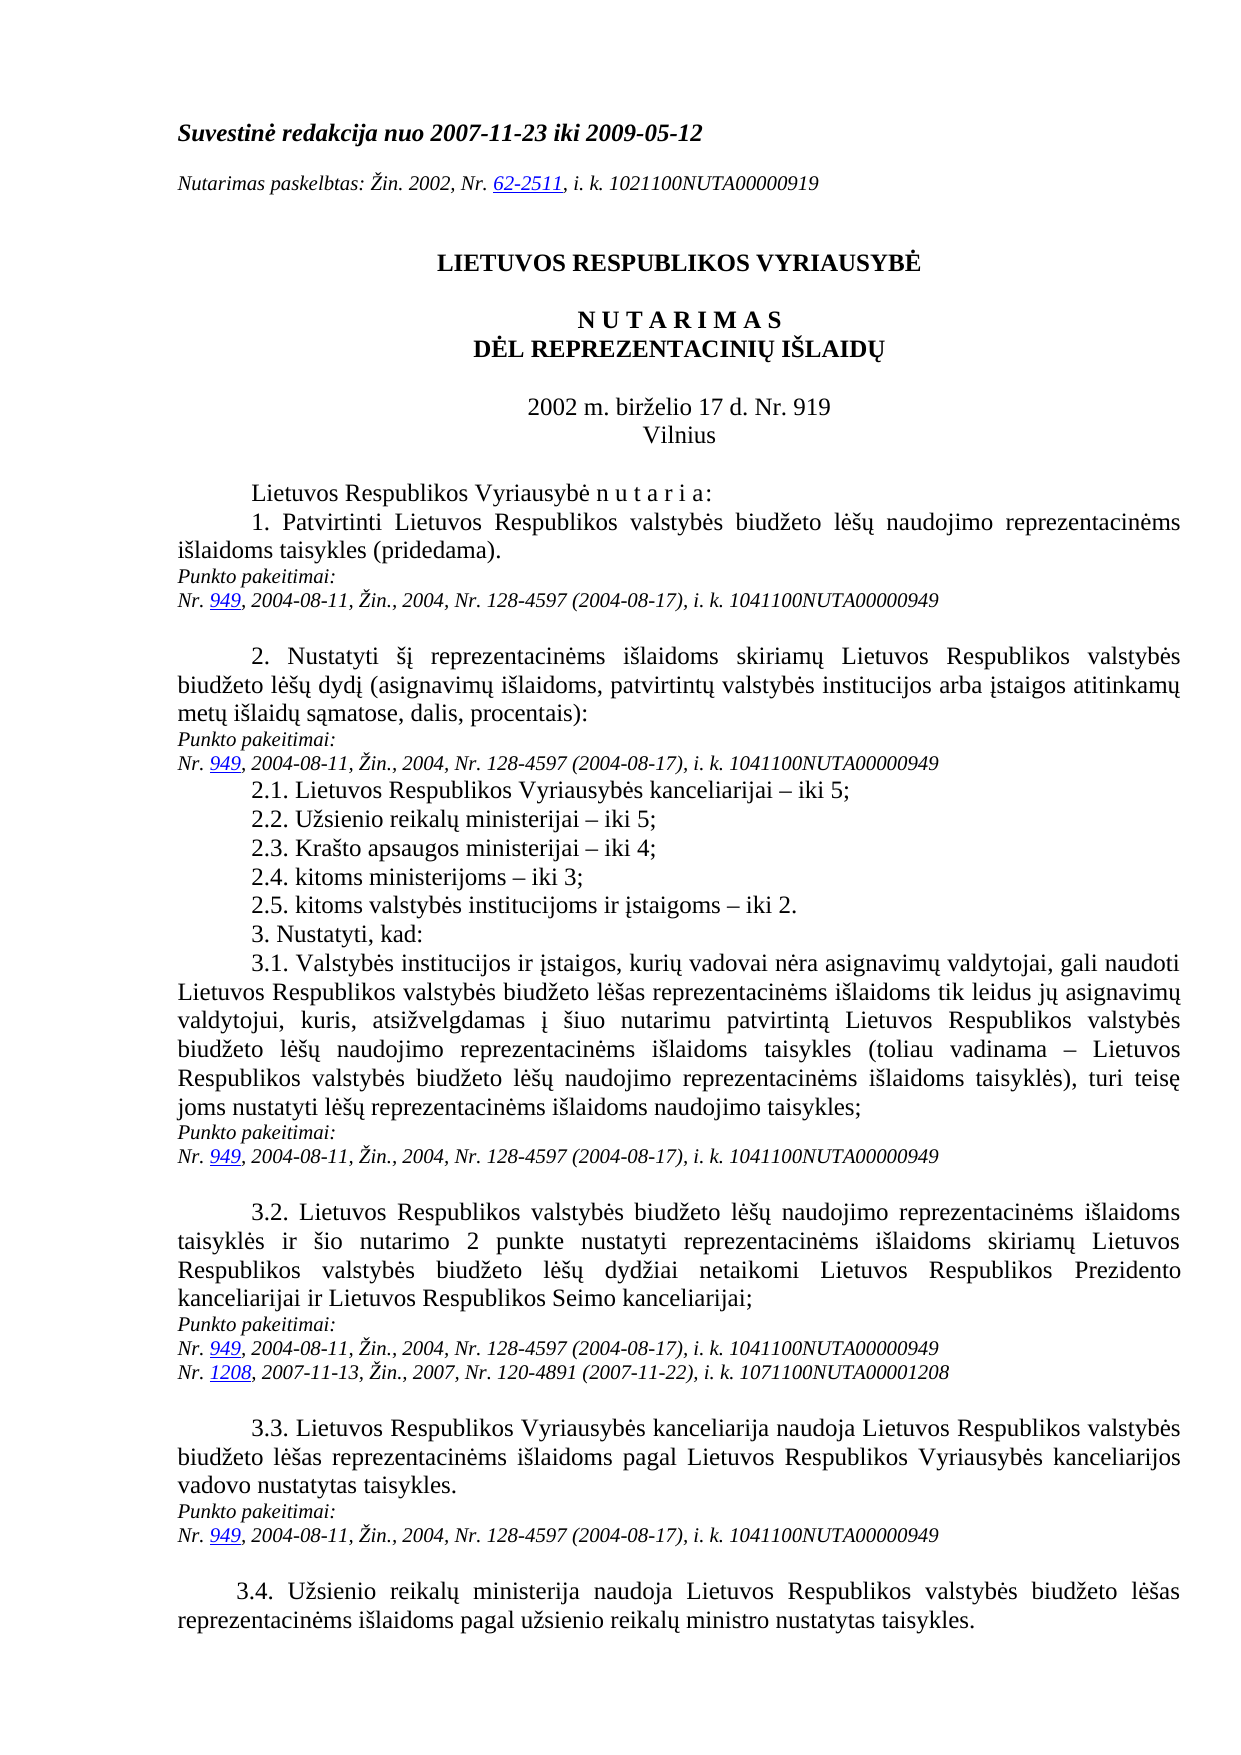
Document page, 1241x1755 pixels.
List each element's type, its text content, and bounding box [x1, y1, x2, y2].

text Suvestinė redakcija nuo 2007-11-23 iki 2009-05-12 [177, 118, 1181, 147]
text 3.3. Lietuvos Respublikos Vyriausybės kanceliarija naudoja Lietuvos Respublikos valstybės biudžeto lėšas reprezentacinėms išlaidoms pagal Lietuvos Respublikos Vyriausybės kanceliarijos vadovo nustatytas taisykles. [177, 1413, 1181, 1499]
text LIETUVOS RESPUBLIKOS VYRIAUSYBĖ [177, 248, 1181, 277]
text Nr. 1208, 2007-11-13, Žin., 2007, Nr. 120-4891 (2007-11-22), i. k. 1071100NUTA00001208 [177, 1360, 1181, 1384]
text Punkto pakeitimai: [177, 727, 1181, 751]
text Nr. 949, 2004-08-11, Žin., 2004, Nr. 128-4597 (2004-08-17), i. k. 1041100NUTA00000949 [177, 751, 1181, 775]
text 2.3. Krašto apsaugos ministerijai – iki 4; [177, 833, 1181, 862]
text 3.4. Užsienio reikalų ministerija naudoja Lietuvos Respublikos valstybės biudžeto lėšas reprezentacinėms išlaidoms pagal užsienio reikalų ministro nustatytas taisykles. [177, 1576, 1181, 1634]
text 2. Nustatyti šį reprezentacinėms išlaidoms skiriamų Lietuvos Respublikos valstybės biudžeto lėšų dydį (asignavimų išlaidoms, patvirtintų valstybės institucijos arba įstaigos atitinkamų metų išlaidų sąmatose, dalis, procentais): [177, 641, 1181, 727]
text Punkto pakeitimai: [177, 1499, 1181, 1523]
text 3. Nustatyti, kad: [177, 919, 1181, 948]
text 2.4. kitoms ministerijoms – iki 3; [177, 862, 1181, 890]
text Lietuvos Respublikos Vyriausybė nutaria: [177, 478, 1181, 507]
text Nr. 949, 2004-08-11, Žin., 2004, Nr. 128-4597 (2004-08-17), i. k. 1041100NUTA00000949 [177, 588, 1181, 612]
text 2002 m. birželio 17 d. Nr. 919 [177, 392, 1181, 420]
text Nr. 949, 2004-08-11, Žin., 2004, Nr. 128-4597 (2004-08-17), i. k. 1041100NUTA00000949 [177, 1523, 1181, 1547]
text 3.1. Valstybės institucijos ir įstaigos, kurių vadovai nėra asignavimų valdytojai, gali naudoti Lietuvos Respublikos valstybės biudžeto lėšas reprezentacinėms išlaidoms tik leidus jų asignavimų valdytojui, kuris, atsižvelgdamas į šiuo nutarimu patvirtintą Lietuvos Respublikos valstybės biudžeto lėšų naudojimo reprezentacinėms išlaidoms taisykles (toliau vadinama – Lietuvos Respublikos valstybės biudžeto lėšų naudojimo reprezentacinėms išlaidoms taisyklės), turi teisę joms nustatyti lėšų reprezentacinėms išlaidoms naudojimo taisykles; [177, 948, 1181, 1120]
text Vilnius [177, 420, 1181, 449]
text Punkto pakeitimai: [177, 1312, 1181, 1336]
text Nr. 949, 2004-08-11, Žin., 2004, Nr. 128-4597 (2004-08-17), i. k. 1041100NUTA00000949 [177, 1144, 1181, 1168]
text Punkto pakeitimai: [177, 1120, 1181, 1144]
text 2.5. kitoms valstybės institucijoms ir įstaigoms – iki 2. [177, 890, 1181, 919]
text N U T A R I M A S [177, 305, 1181, 334]
text 1. Patvirtinti Lietuvos Respublikos valstybės biudžeto lėšų naudojimo reprezentacinėms išlaidoms taisykles (pridedama). [177, 507, 1181, 564]
text DĖL REPREZENTACINIŲ IŠLAIDŲ [177, 334, 1181, 363]
text 2.2. Užsienio reikalų ministerijai – iki 5; [177, 804, 1181, 833]
text Nutarimas paskelbtas: Žin. 2002, Nr. 62-2511, i. k. 1021100NUTA00000919 [177, 171, 1181, 195]
text Punkto pakeitimai: [177, 564, 1181, 588]
text 3.2. Lietuvos Respublikos valstybės biudžeto lėšų naudojimo reprezentacinėms išlaidoms taisyklės ir šio nutarimo 2 punkte nustatyti reprezentacinėms išlaidoms skiriamų Lietuvos Respublikos valstybės biudžeto lėšų dydžiai netaikomi Lietuvos Respublikos Prezidento kanceliarijai ir Lietuvos Respublikos Seimo kanceliarijai; [177, 1197, 1181, 1312]
text Nr. 949, 2004-08-11, Žin., 2004, Nr. 128-4597 (2004-08-17), i. k. 1041100NUTA00000949 [177, 1336, 1181, 1360]
text 2.1. Lietuvos Respublikos Vyriausybės kanceliarijai – iki 5; [177, 775, 1181, 804]
